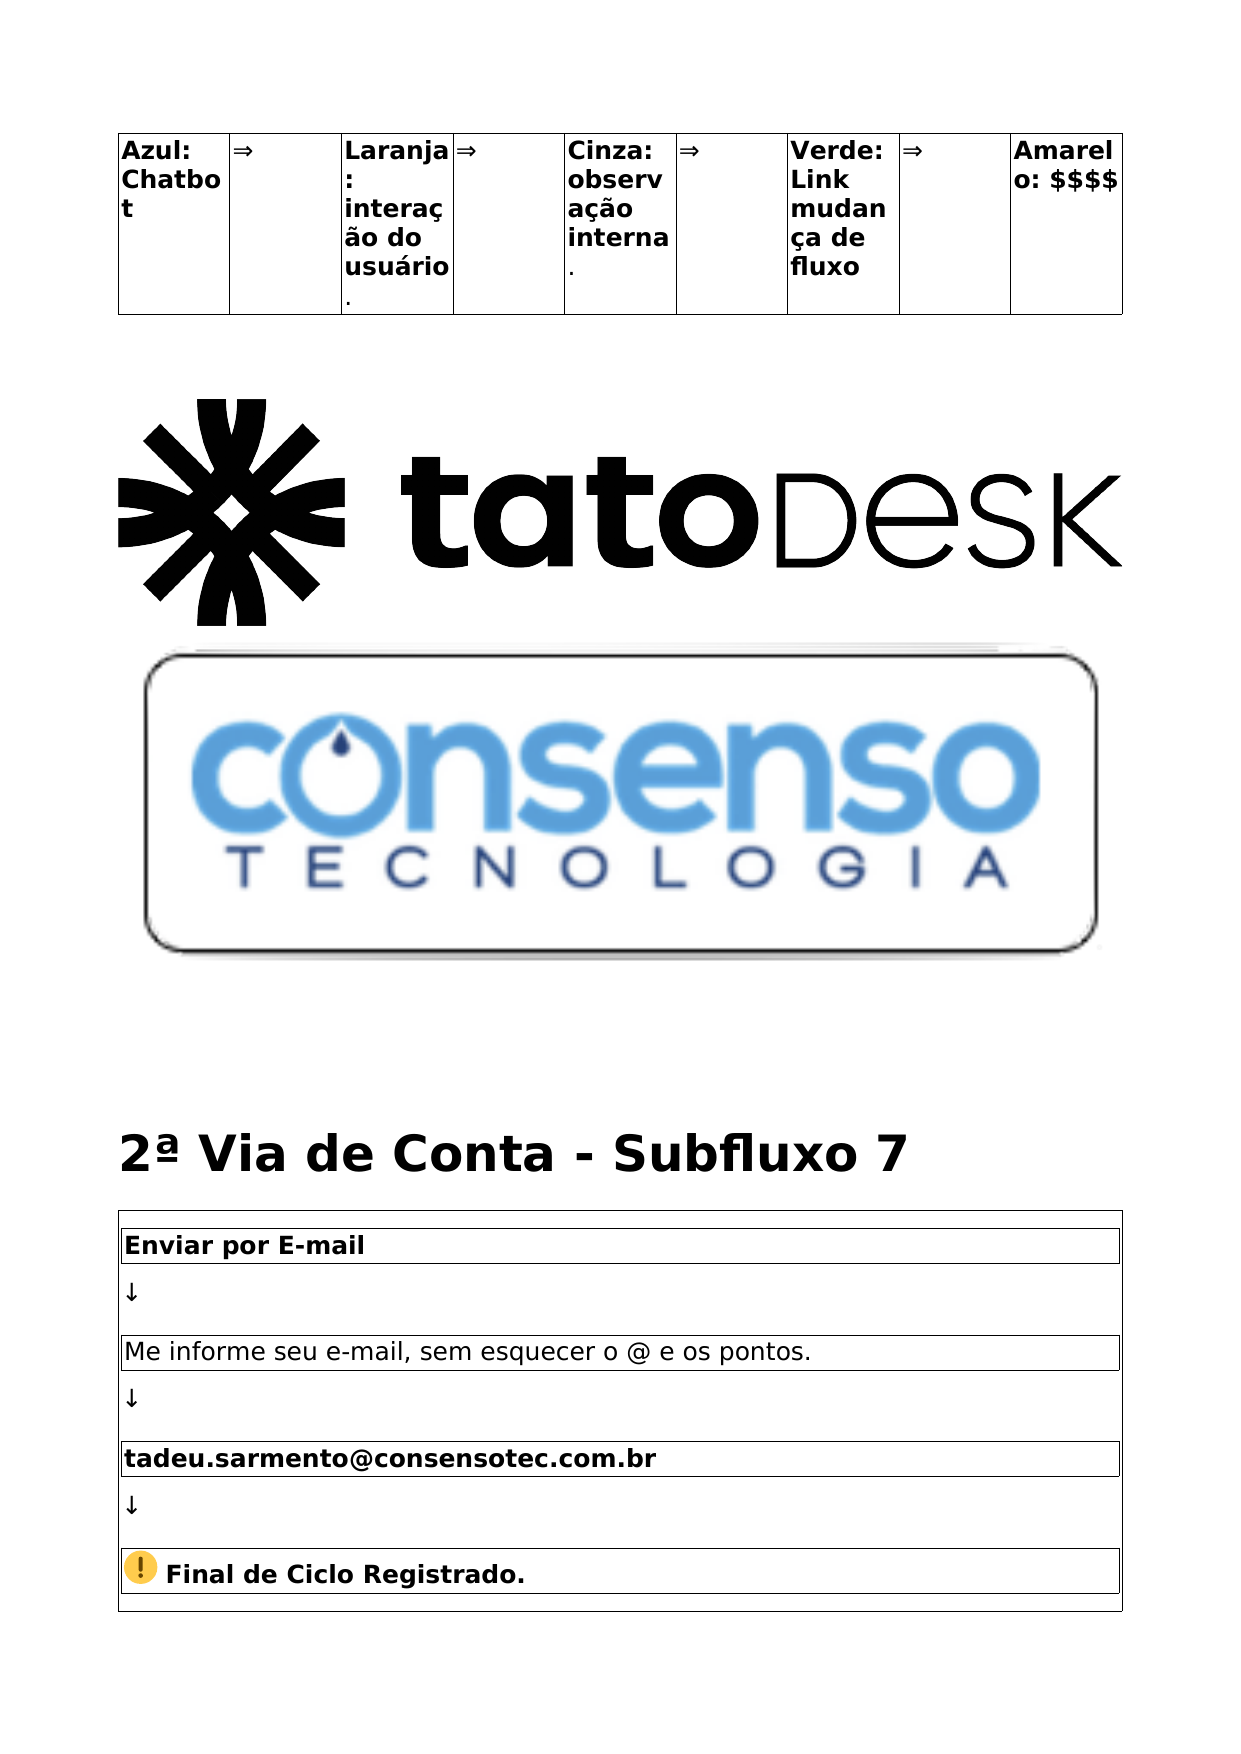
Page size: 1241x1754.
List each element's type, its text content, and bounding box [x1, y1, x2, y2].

table_header Azul: Chatbot [119, 134, 229, 314]
table_header Me informe seu e-mail, sem esquecer o @ e os pontos. [122, 1336, 1119, 1370]
picture [118, 399, 1123, 626]
table_header ⇒ [677, 134, 787, 314]
subtitle 2ª Via de Conta - Subfluxo 7 [118, 1125, 1122, 1183]
table_header Enviar por E-mail [122, 1229, 1119, 1263]
table_header tadeu.sarmento@consensotec.com.br [122, 1442, 1119, 1476]
picture [118, 638, 1123, 988]
table_header ⇒ [900, 134, 1010, 314]
table_header Cinza: observação interna. [565, 134, 676, 314]
table_header ⇒ [454, 134, 564, 314]
table_header Amarelo: $$$$ [1011, 134, 1122, 314]
table_header Laranja: interação do usuário. [342, 134, 453, 314]
table_header ⇒ [230, 134, 341, 314]
table_header Verde: Link mudança de fluxo [788, 134, 899, 314]
table_header ↓ ↓ ↓ [119, 1211, 1122, 1611]
table_header Final de Ciclo Registrado. [122, 1549, 1119, 1593]
